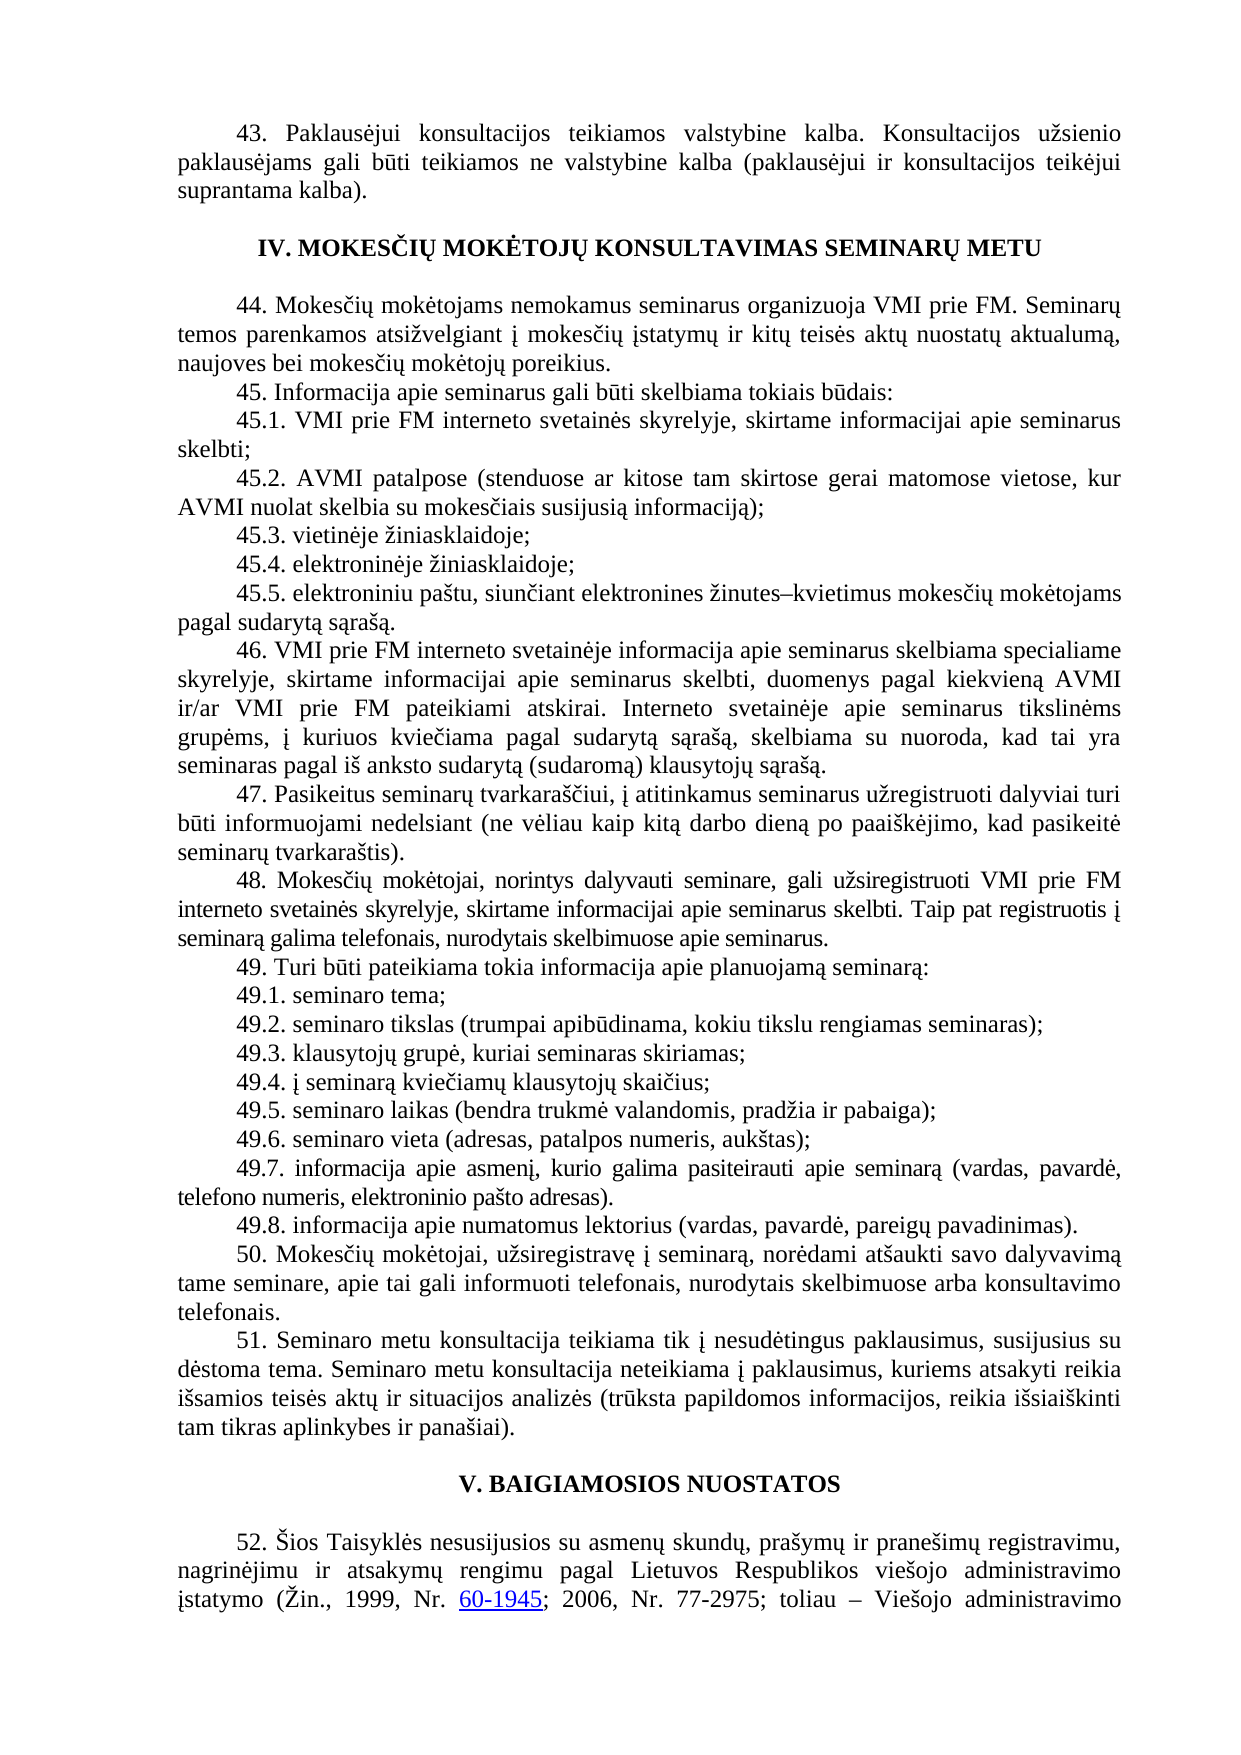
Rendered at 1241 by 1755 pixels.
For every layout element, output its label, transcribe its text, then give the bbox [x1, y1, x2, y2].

text 51. Seminaro metu konsultacija teikiama tik į nesudėtingus paklausimus, susijusius su dėstoma tema. Seminaro metu konsultacija neteikiama į paklausimus, kuriems atsakyti reikia išsamios teisės aktų ir situacijos analizės (trūksta papildomos informacijos, reikia išsiaiškinti tam tikras aplinkybes ir panašiai). [177, 1326, 1122, 1441]
text 45.4. elektroninėje žiniasklaidoje; [177, 549, 1122, 578]
text 45.5. elektroniniu paštu, siunčiant elektronines žinutes–kvietimus mokesčių mokėtojams pagal sudarytą sąrašą. [177, 578, 1122, 636]
text 45. Informacija apie seminarus gali būti skelbiama tokiais būdais: [177, 377, 1122, 406]
text 52. Šios Taisyklės nesusijusios su asmenų skundų, prašymų ir pranešimų registravimu, nagrinėjimu ir atsakymų rengimu pagal Lietuvos Respublikos viešojo administravimo įstatymo (Žin., 1999, Nr. 60-1945; 2006, Nr. 77-2975; toliau – Viešojo administravimo [177, 1527, 1122, 1613]
text 49.8. informacija apie numatomus lektorius (vardas, pavardė, pareigų pavadinimas). [177, 1211, 1122, 1239]
text 45.2. AVMI patalpose (stenduose ar kitose tam skirtose gerai matomose vietose, kur AVMI nuolat skelbia su mokesčiais susijusią informaciją); [177, 463, 1122, 521]
text 48. Mokesčių mokėtojai, norintys dalyvauti seminare, gali užsiregistruoti VMI prie FM interneto svetainės skyrelyje, skirtame informacijai apie seminarus skelbti. Taip pat registruotis į seminarą galima telefonais, nurodytais skelbimuose apie seminarus. [177, 866, 1122, 952]
text 47. Pasikeitus seminarų tvarkaraščiui, į atitinkamus seminarus užregistruoti dalyviai turi būti informuojami nedelsiant (ne vėliau kaip kitą darbo dieną po paaiškėjimo, kad pasikeitė seminarų tvarkaraštis). [177, 779, 1122, 866]
text 49.6. seminaro vieta (adresas, patalpos numeris, aukštas); [177, 1124, 1122, 1153]
text 45.1. VMI prie FM interneto svetainės skyrelyje, skirtame informacijai apie seminarus skelbti; [177, 406, 1122, 463]
text 50. Mokesčių mokėtojai, užsiregistravę į seminarą, norėdami atšaukti savo dalyvavimą tame seminare, apie tai gali informuoti telefonais, nurodytais skelbimuose arba konsultavimo telefonais. [177, 1239, 1122, 1326]
text V. BAIGIAMOSIOS NUOSTATOS [177, 1469, 1122, 1498]
text IV. MOKESČIŲ MOKĖTOJŲ KONSULTAVIMAS SEMINARŲ METU [177, 233, 1122, 262]
text 49.7. informacija apie asmenį, kurio galima pasiteirauti apie seminarą (vardas, pavardė, telefono numeris, elektroninio pašto adresas). [177, 1153, 1122, 1211]
text 43. Paklausėjui konsultacijos teikiamos valstybine kalba. Konsultacijos užsienio paklausėjams gali būti teikiamos ne valstybine kalba (paklausėjui ir konsultacijos teikėjui suprantama kalba). [177, 118, 1122, 204]
text 49. Turi būti pateikiama tokia informacija apie planuojamą seminarą: [177, 952, 1122, 981]
text 49.3. klausytojų grupė, kuriai seminaras skiriamas; [177, 1038, 1122, 1067]
text 46. VMI prie FM interneto svetainėje informacija apie seminarus skelbiama specialiame skyrelyje, skirtame informacijai apie seminarus skelbti, duomenys pagal kiekvieną AVMI ir/ar VMI prie FM pateikiami atskirai. Interneto svetainėje apie seminarus tikslinėms grupėms, į kuriuos kviečiama pagal sudarytą sąrašą, skelbiama su nuoroda, kad tai yra seminaras pagal iš anksto sudarytą (sudaromą) klausytojų sąrašą. [177, 636, 1122, 779]
text 49.4. į seminarą kviečiamų klausytojų skaičius; [177, 1067, 1122, 1096]
text 45.3. vietinėje žiniasklaidoje; [177, 521, 1122, 549]
text 44. Mokesčių mokėtojams nemokamus seminarus organizuoja VMI prie FM. Seminarų temos parenkamos atsižvelgiant į mokesčių įstatymų ir kitų teisės aktų nuostatų aktualumą, naujoves bei mokesčių mokėtojų poreikius. [177, 291, 1122, 377]
text 49.5. seminaro laikas (bendra trukmė valandomis, pradžia ir pabaiga); [177, 1096, 1122, 1124]
text 49.1. seminaro tema; [177, 981, 1122, 1009]
text 49.2. seminaro tikslas (trumpai apibūdinama, kokiu tikslu rengiamas seminaras); [177, 1009, 1122, 1038]
